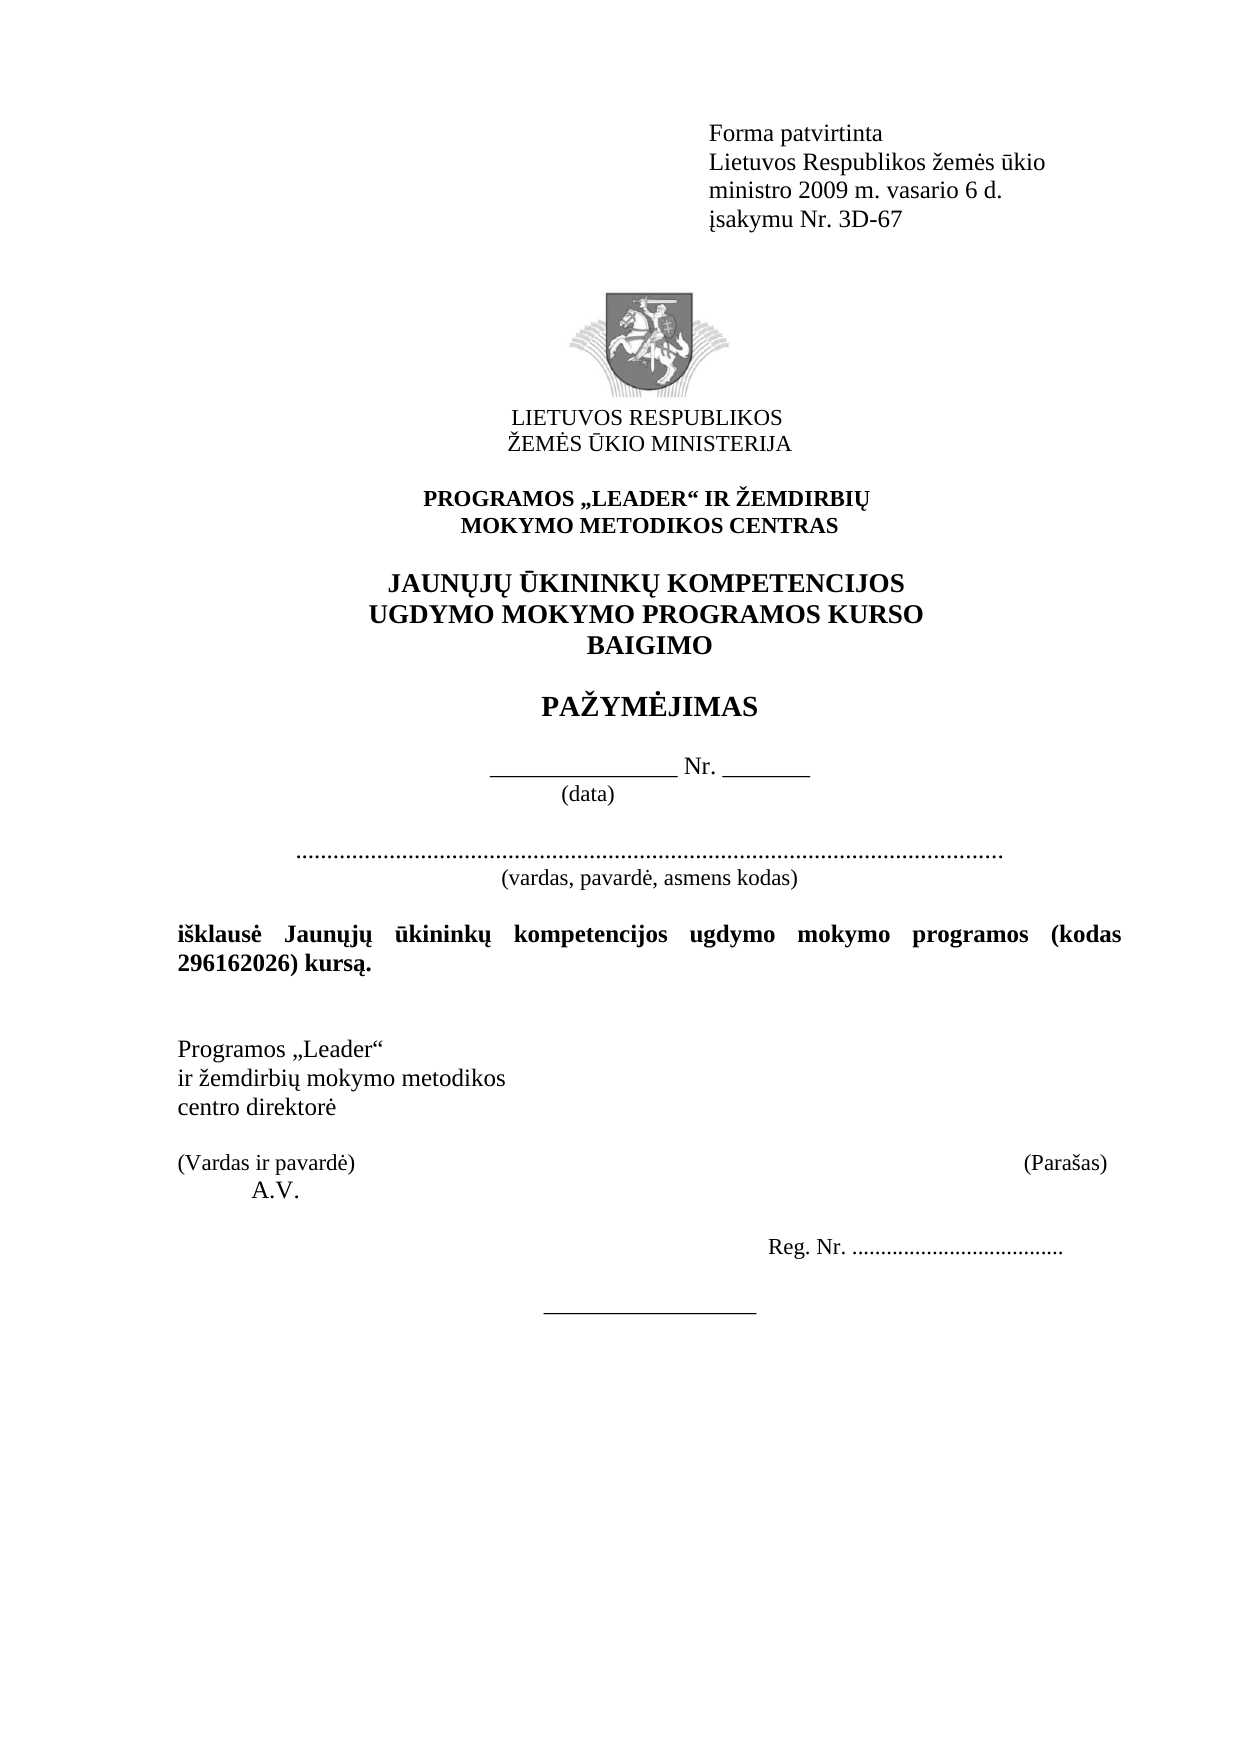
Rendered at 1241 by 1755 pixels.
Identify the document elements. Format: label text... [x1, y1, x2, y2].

text (vardas, pavardė, asmens kodas) [177, 864, 1122, 890]
text ministro 2009 m. vasario 6 d. [177, 176, 1122, 204]
text _________________ [177, 1288, 1122, 1317]
text (data) [561, 780, 1122, 806]
text Lietuvos Respublikos žemės ūkio [177, 147, 1122, 176]
text UGDYMO MOKYMO PROGRAMOS KURSO [177, 598, 1122, 629]
text centro direktorė [177, 1092, 1122, 1120]
text BAIGIMO [177, 629, 1122, 660]
text ŽEMĖS ŪKIO MINISTERIJA [177, 430, 1122, 457]
text ir žemdirbių mokymo metodikos [177, 1063, 1122, 1092]
text PAŽYMĖJIMAS [177, 689, 1122, 723]
text A.V. [251, 1175, 1122, 1204]
text . [295, 835, 1122, 864]
text Programos „Leader“ [177, 1034, 1122, 1063]
text JAUNŲJŲ ŪKININKŲ KOMPETENCIJOS [177, 567, 1122, 598]
text _______________ Nr. _______ [177, 751, 1122, 780]
text (herbas) [177, 262, 1122, 404]
text išklausė Jaunųjų ūkininkų kompetencijos ugdymo mokymo programos (kodas 296162026) kursą. [177, 919, 1122, 977]
text įsakymu Nr. 3D-67 [177, 204, 1122, 233]
text Reg. Nr. ..................................... [177, 1233, 1122, 1259]
text Forma patvirtinta [709, 118, 1122, 147]
text MOKYMO METODIKOS CENTRAS [177, 512, 1122, 538]
text PROGRAMOS „LEADER“ IR ŽEMDIRBIŲ [177, 485, 1122, 512]
text (Vardas ir pavardė) (Parašas) [177, 1149, 1122, 1175]
text LIETUVOS RESPUBLIKOS [177, 404, 1122, 430]
